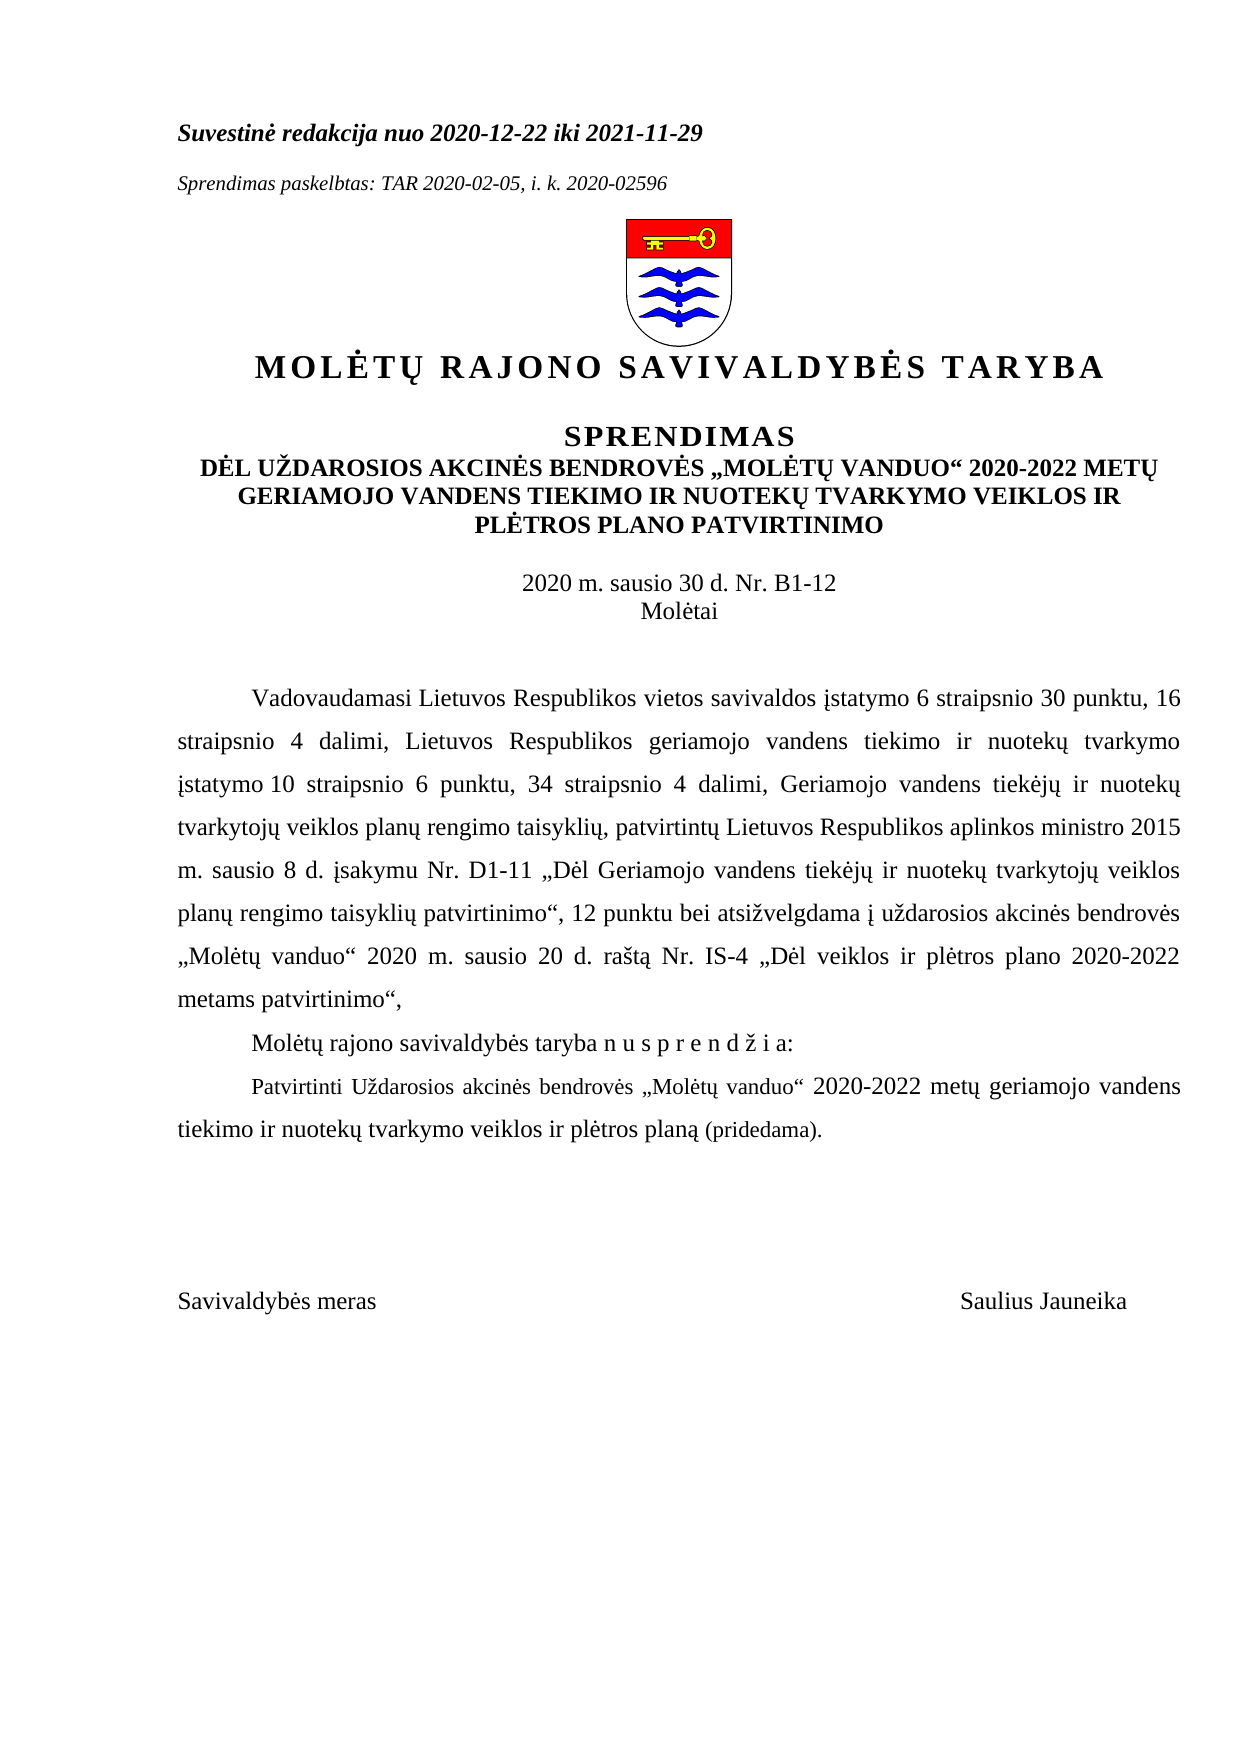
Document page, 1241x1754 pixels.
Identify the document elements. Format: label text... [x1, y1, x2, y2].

text SPRENDIMAS [177, 419, 1181, 453]
text Suvestinė redakcija nuo 2020-12-22 iki 2021-11-29 [177, 118, 1181, 147]
text Sprendimas paskelbtas: TAR 2020-02-05, i. k. 2020-02596 [177, 171, 1181, 195]
text Molėtų rajono savivaldybės taryba n u s p r e n d ž i a: [177, 1028, 1181, 1056]
text 2020 m. sausio 30 d. Nr. B1-12 [177, 568, 1181, 596]
text Vadovaudamasi Lietuvos Respublikos vietos savivaldos įstatymo 6 straipsnio 30 punktu, 16 straipsnio 4 dalimi, Lietuvos Respublikos geriamojo vandens tiekimo ir nuotekų tvarkymo įstatymo 10 straipsnio 6 punktu, 34 straipsnio 4 dalimi, Geriamojo vandens tiekėjų ir nuotekų tvarkytojų veiklos planų rengimo taisyklių, patvirtintų Lietuvos Respublikos aplinkos ministro 2015 m. sausio 8 d. įsakymu Nr. D1-11 „Dėl Geriamojo vandens tiekėjų ir nuotekų tvarkytojų veiklos planų rengimo taisyklių patvirtinimo“, 12 punktu bei atsižvelgdama į uždarosios akcinės bendrovės „Molėtų vanduo“ 2020 m. sausio 20 d. raštą Nr. IS-4 „Dėl veiklos ir plėtros plano 2020-2022 metams patvirtinimo“, [177, 683, 1181, 1013]
text DĖL uždarosios akcinės bendrovės „Molėtų vanduo“ 2020-2022 METŲ [177, 453, 1181, 481]
text GERIAMOJO VANDENS TIEKIMO IR NUOTEKŲ TVARKYMO VEIKLOS IR PLĖTROS PLANo PATVIRTINIMO [177, 481, 1181, 539]
text Savivaldybės meras Saulius Jauneika [177, 1286, 1181, 1315]
text Patvirtinti Uždarosios akcinės bendrovės „Molėtų vanduo“ 2020-2022 metų geriamojo vandens tiekimo ir nuotekų tvarkymo veiklos ir plėtros planą (pridedama). [177, 1071, 1181, 1143]
text Molėtų rajono savivaldybės taryba [177, 347, 1181, 386]
text Molėtai [177, 596, 1181, 625]
